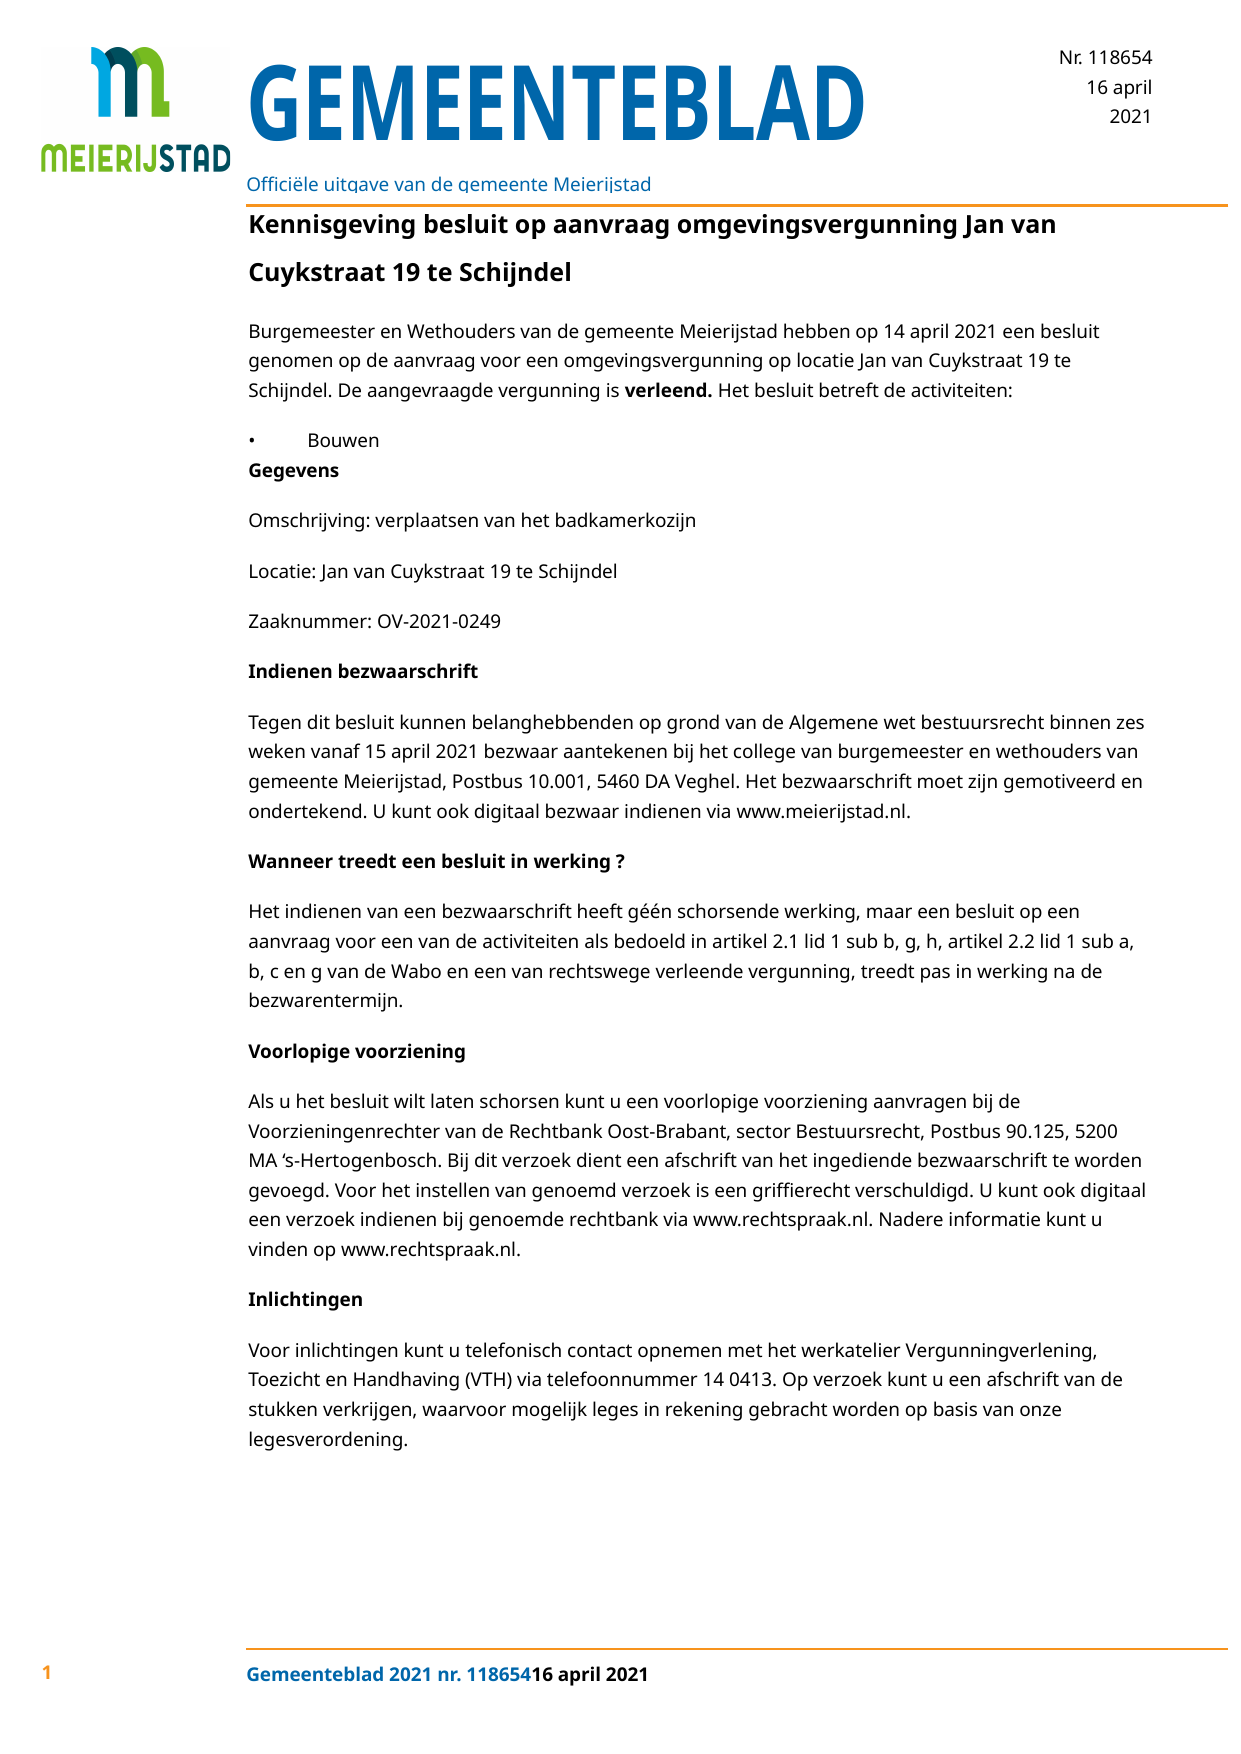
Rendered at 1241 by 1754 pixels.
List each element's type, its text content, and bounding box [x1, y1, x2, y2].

picture [41, 47, 231, 172]
text Zaaknummer: OV-2021-0249 [248, 608, 1152, 634]
text Wanneer treedt een besluit in werking ? [248, 848, 1152, 874]
text Gegevens [248, 457, 1152, 483]
text Inlichtingen [248, 1287, 1152, 1312]
text Indienen bezwaarschrift [248, 659, 1152, 684]
text Kennisgeving besluit op aanvraag omgevingsvergunning Jan van Cuykstraat 19 te Schijndel [248, 207, 1152, 288]
text Voor inlichtingen kunt u telefonisch contact opnemen met het werkatelier Vergunningverlening, Toezicht en Handhaving (VTH) via telefoonnummer 14 0413. Op verzoek kunt u een afschrift van de stukken verkrijgen, waarvoor mogelijk leges in rekening gebracht worden op basis van onze legesverordening. [248, 1337, 1152, 1452]
text Voorlopige voorziening [248, 1038, 1152, 1064]
text Omschrijving: verplaatsen van het badkamerkozijn [248, 507, 1152, 533]
text Het indienen van een bezwaarschrift heeft géén schorsende werking, maar een besluit op een aanvraag voor een van de activiteiten als bedoeld in artikel 2.1 lid 1 sub b, g, h, artikel 2.2 lid 1 sub a, b, c en g van de Wabo en een van rechtswege verleende vergunning, treedt pas in werking na de bezwarentermijn. [248, 899, 1152, 1013]
text Burgemeester en Wethouders van de gemeente Meierijstad hebben op 14 april 2021 een besluit genomen op de aanvraag voor een omgevingsvergunning op locatie Jan van Cuykstraat 19 te Schijndel. De aangevraagde vergunning is verleend. Het besluit betreft de activiteiten: [248, 318, 1152, 403]
text Als u het besluit wilt laten schorsen kunt u een voorlopige voorziening aanvragen bij de Voorzieningenrechter van de Rechtbank Oost-Brabant, sector Bestuursrecht, Postbus 90.125, 5200 MA ‘s-Hertogenbosch. Bij dit verzoek dient een afschrift van het ingediende bezwaarschrift te worden gevoegd. Voor het instellen van genoemd verzoek is een griffierecht verschuldigd. U kunt ook digitaal een verzoek indienen bij genoemde rechtbank via www.rechtspraak.nl. Nadere informatie kunt u vinden op www.rechtspraak.nl. [248, 1088, 1152, 1262]
text Locatie: Jan van Cuykstraat 19 te Schijndel [248, 558, 1152, 584]
text Tegen dit besluit kunnen belanghebbenden op grond van de Algemene wet bestuursrecht binnen zes weken vanaf 15 april 2021 bezwaar aantekenen bij het college van burgemeester en wethouders van gemeente Meierijstad, Postbus 10.001, 5460 DA Veghel. Het bezwaarschrift moet zijn gemotiveerd en ondertekend. U kunt ook digitaal bezwaar indienen via www.meierijstad.nl. [248, 709, 1152, 824]
list Bouwen [248, 427, 1152, 453]
